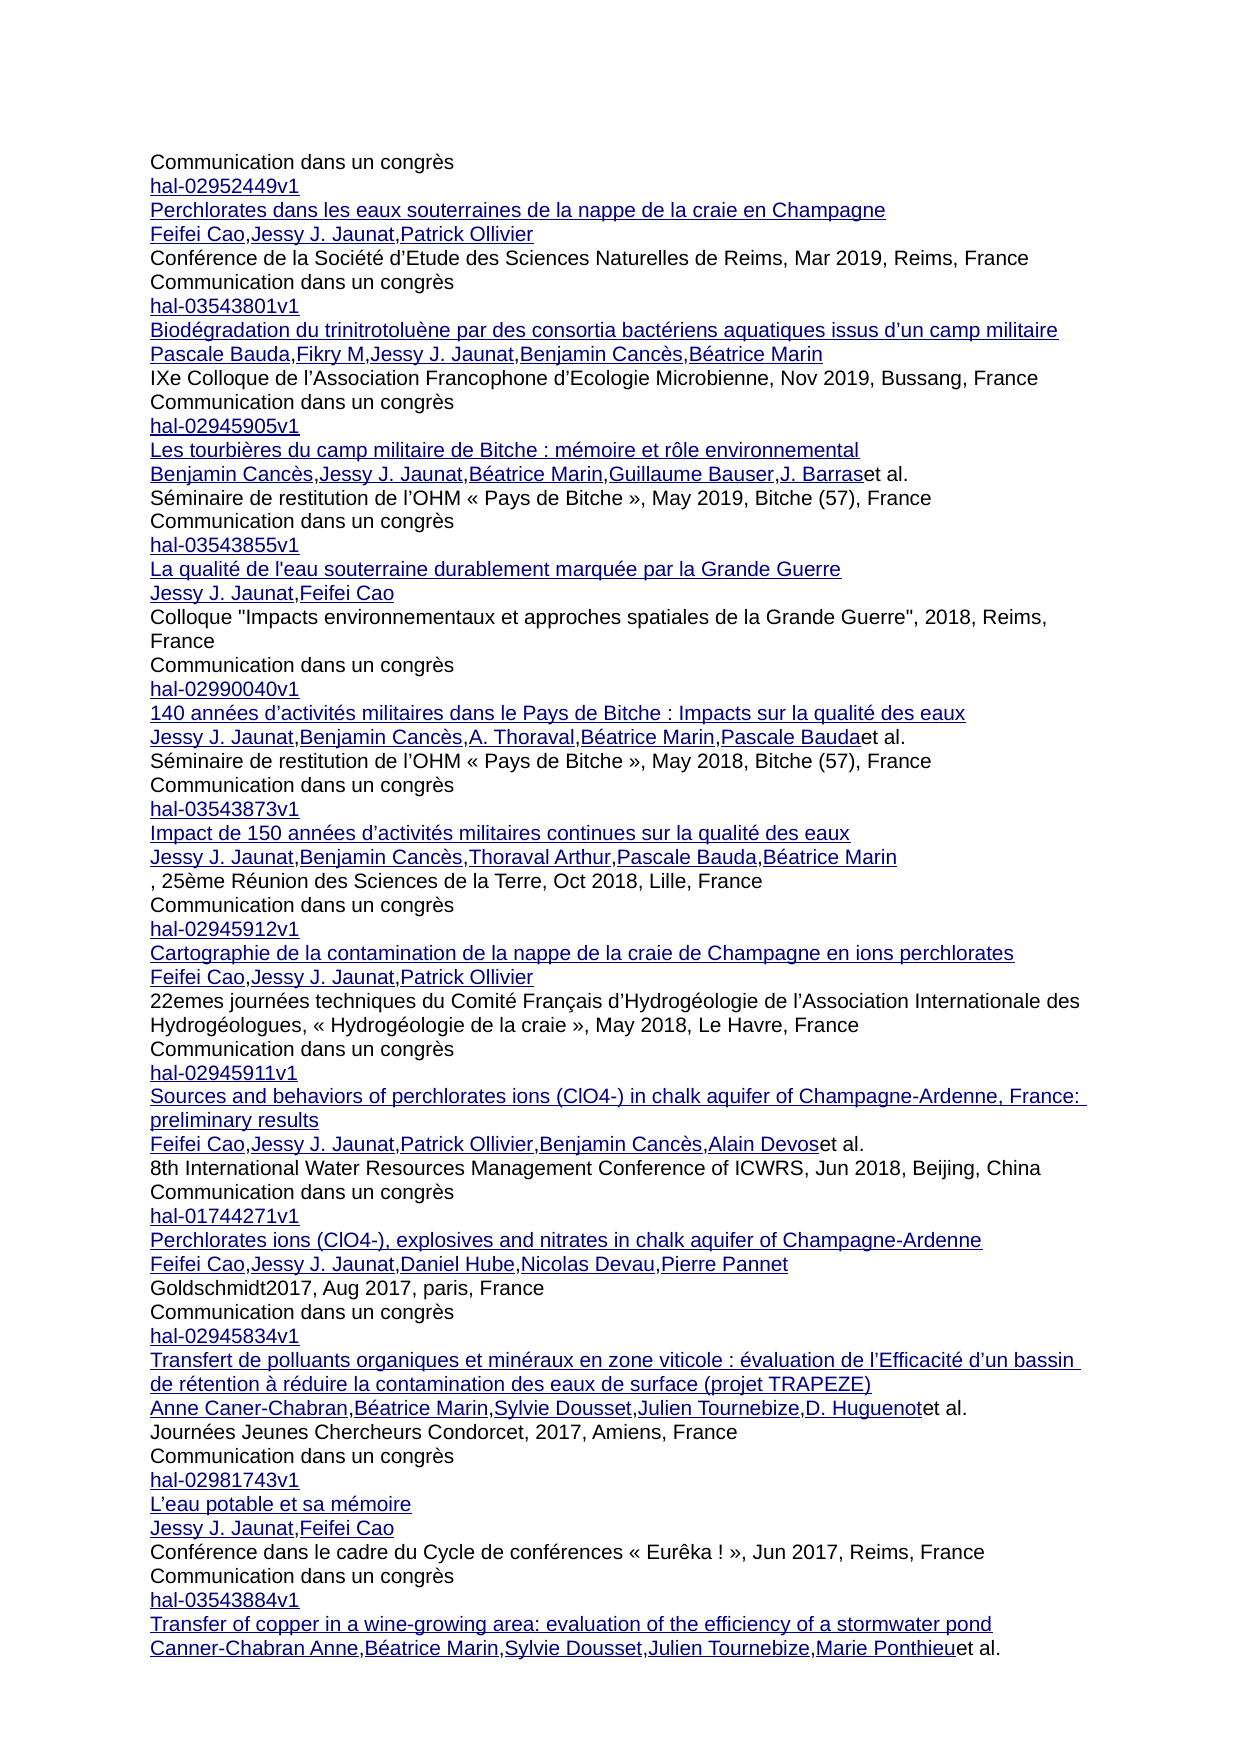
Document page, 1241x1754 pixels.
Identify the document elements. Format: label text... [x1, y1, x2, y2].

table_cell Transfer of copper in a wine-growing area: evaluation of the efficiency of a stormwater pond Canner-Chabran Anne,Béatrice Marin,Sylvie Dousset,Julien Tournebize,Marie Ponthieuet al. [150, 1611, 1090, 1659]
table_cell Communication dans un congrès hal-02952449v1 [150, 150, 1090, 198]
table_cell La qualité de l'eau souterraine durablement marquée par la Grande Guerre Jessy J. Jaunat,Feifei Cao Colloque "Impacts environnementaux et approches spatiales de la Grande Guerre", 2018, Reims, France Communication dans un congrès hal-02990040v1 [150, 557, 1090, 701]
table_cell Perchlorates dans les eaux souterraines de la nappe de la craie en Champagne Feifei Cao,Jessy J. Jaunat,Patrick Ollivier Conférence de la Société d’Etude des Sciences Naturelles de Reims, Mar 2019, Reims, France Communication dans un congrès hal-03543801v1 [150, 198, 1090, 318]
table_cell Cartographie de la contamination de la nappe de la craie de Champagne en ions perchlorates Feifei Cao,Jessy J. Jaunat,Patrick Ollivier 22emes journées techniques du Comité Français d’Hydrogéologie de l’Association Internationale des Hydrogéologues, « Hydrogéologie de la craie », May 2018, Le Havre, France Communication dans un congrès hal-02945911v1 [150, 941, 1090, 1084]
table_cell Impact de 150 années d’activités militaires continues sur la qualité des eaux Jessy J. Jaunat,Benjamin Cancès,Thoraval Arthur,Pascale Bauda,Béatrice Marin , 25ème Réunion des Sciences de la Terre, Oct 2018, Lille, France Communication dans un congrès hal-02945912v1 [150, 821, 1090, 941]
table_cell Les tourbières du camp militaire de Bitche : mémoire et rôle environnemental Benjamin Cancès,Jessy J. Jaunat,Béatrice Marin,Guillaume Bauser,J. Barraset al. Séminaire de restitution de l’OHM « Pays de Bitche », May 2019, Bitche (57), France Communication dans un congrès hal-03543855v1 [150, 438, 1090, 557]
table_cell Transfert de polluants organiques et minéraux en zone viticole : évaluation de l’Efficacité d’un bassin de rétention à réduire la contamination des eaux de surface (projet TRAPEZE) Anne Caner-Chabran,Béatrice Marin,Sylvie Dousset,Julien Tournebize,D. Huguenotet al. Journées Jeunes Chercheurs Condorcet, 2017, Amiens, France Communication dans un congrès hal-02981743v1 [150, 1348, 1090, 1492]
table_cell Biodégradation du trinitrotoluène par des consortia bactériens aquatiques issus d’un camp militaire Pascale Bauda,Fikry M,Jessy J. Jaunat,Benjamin Cancès,Béatrice Marin IXe Colloque de l’Association Francophone d’Ecologie Microbienne, Nov 2019, Bussang, France Communication dans un congrès hal-02945905v1 [150, 318, 1090, 437]
table_cell Sources and behaviors of perchlorates ions (ClO4-) in chalk aquifer of Champagne-Ardenne, France: preliminary results Feifei Cao,Jessy J. Jaunat,Patrick Ollivier,Benjamin Cancès,Alain Devoset al. 8th International Water Resources Management Conference of ICWRS, Jun 2018, Beijing, China Communication dans un congrès hal-01744271v1 [150, 1084, 1090, 1228]
table_cell Perchlorates ions (ClO4-), explosives and nitrates in chalk aquifer of Champagne-Ardenne Feifei Cao,Jessy J. Jaunat,Daniel Hube,Nicolas Devau,Pierre Pannet Goldschmidt2017, Aug 2017, paris, France Communication dans un congrès hal-02945834v1 [150, 1228, 1090, 1348]
table_cell L’eau potable et sa mémoire Jessy J. Jaunat,Feifei Cao Conférence dans le cadre du Cycle de conférences « Eurêka ! », Jun 2017, Reims, France Communication dans un congrès hal-03543884v1 [150, 1492, 1090, 1611]
table_cell 140 années d’activités militaires dans le Pays de Bitche : Impacts sur la qualité des eaux Jessy J. Jaunat,Benjamin Cancès,A. Thoraval,Béatrice Marin,Pascale Baudaet al. Séminaire de restitution de l’OHM « Pays de Bitche », May 2018, Bitche (57), France Communication dans un congrès hal-03543873v1 [150, 701, 1090, 821]
